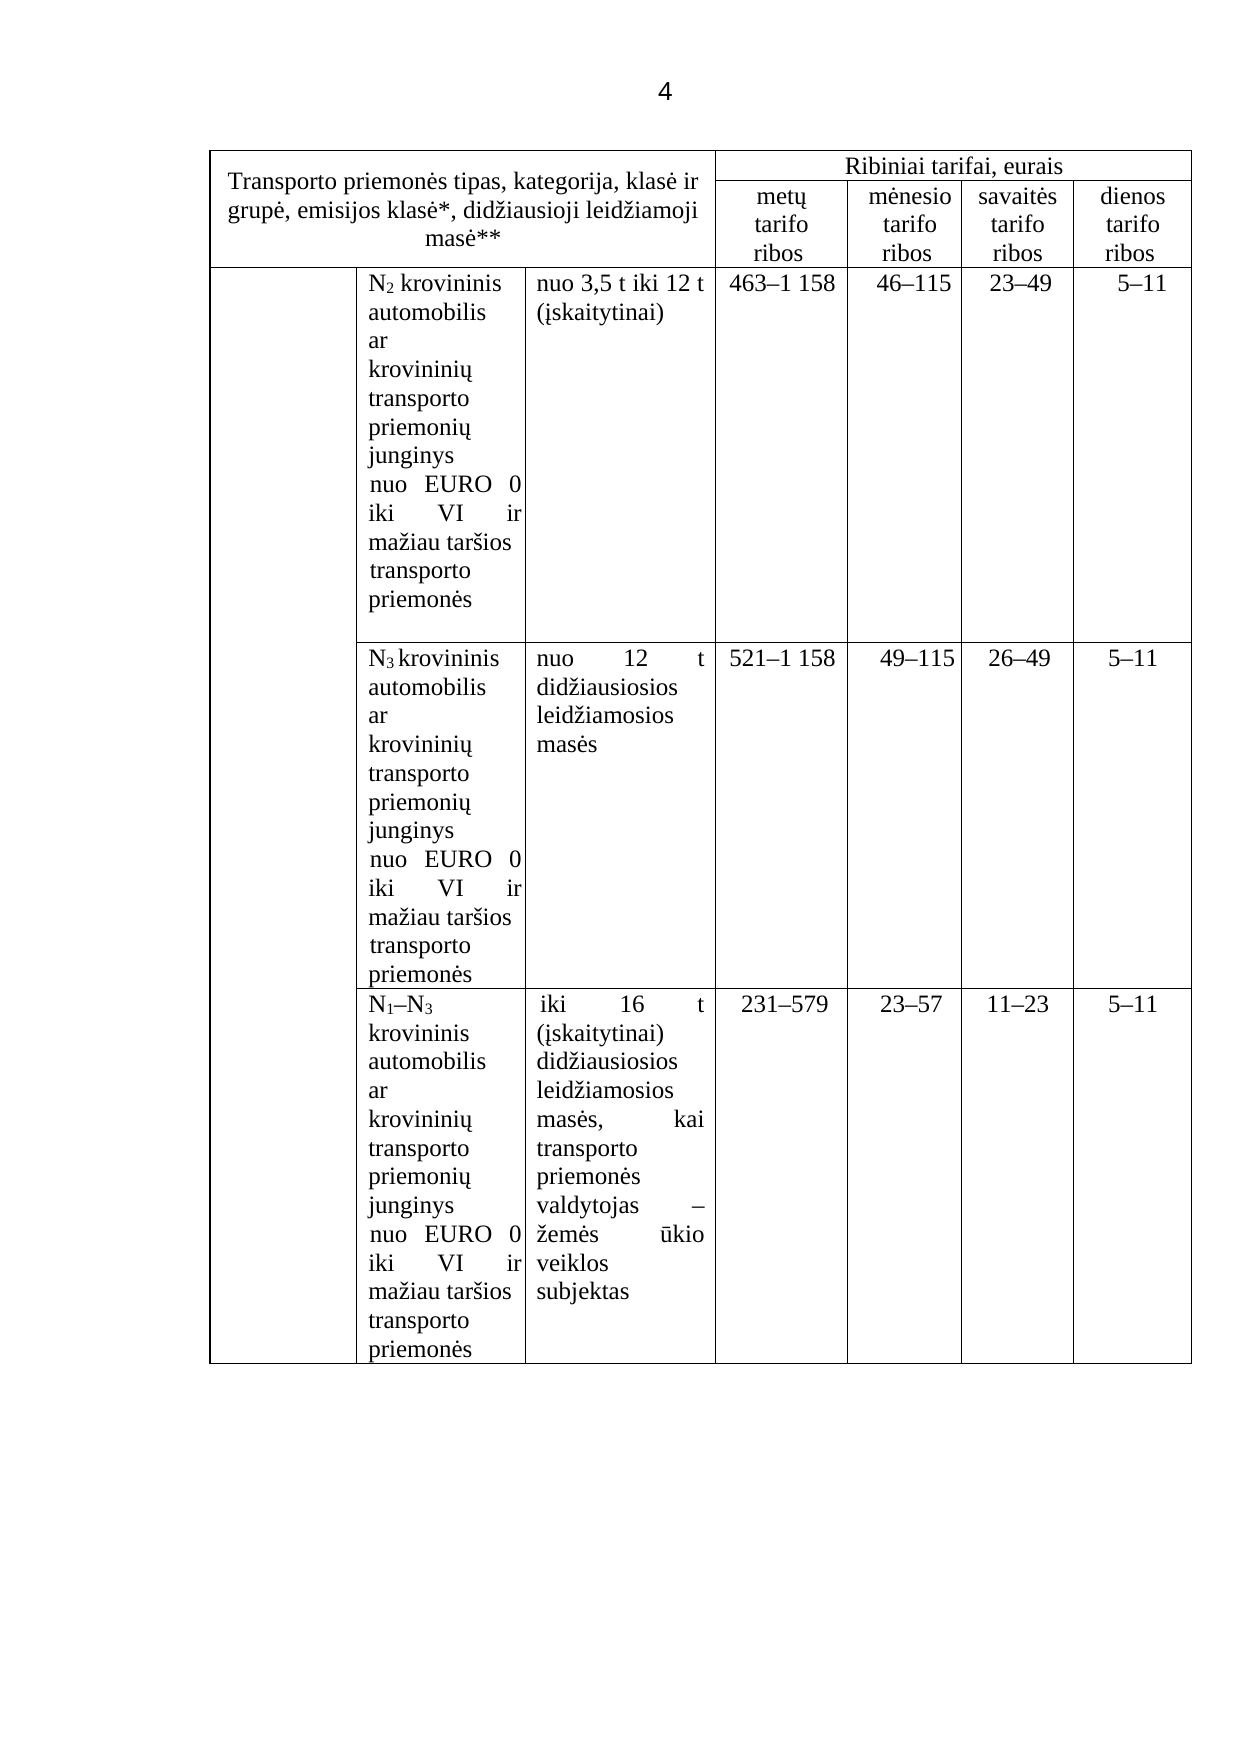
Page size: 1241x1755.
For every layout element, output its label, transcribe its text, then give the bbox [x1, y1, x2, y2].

table_cell 5–11 [1074, 643, 1191, 988]
table_cell 521–1 158 [716, 643, 847, 988]
table_cell N2 krovininis automobilis ar krovininių transporto priemonių junginys nuo EURO 0 iki VI ir mažiau taršios transporto priemonės [357, 268, 525, 642]
table_cell N1–N3 krovininis automobilis ar krovininių transporto priemonių junginys nuo EURO 0 iki VI ir mažiau taršios transporto priemonės [357, 989, 525, 1363]
table_cell 11–23 [962, 989, 1073, 1363]
table_cell 23–49 [962, 268, 1073, 642]
table_cell 5–11 [1074, 268, 1191, 642]
table_header Ribiniai tarifai, eurais [716, 151, 1191, 180]
table_cell 5–11 [1074, 989, 1191, 1363]
table_cell 26–49 [962, 643, 1073, 988]
table_cell mėnesio tarifo ribos [848, 181, 961, 267]
table_cell metų tarifo ribos [716, 181, 847, 267]
table_cell nuo 12 t didžiausiosios leidžiamosios masės [526, 643, 715, 988]
table_cell 463–1 158 [716, 268, 847, 642]
table_cell [211, 268, 356, 1363]
table_cell nuo 3,5 t iki 12 t (įskaitytinai) [526, 268, 715, 642]
table_cell iki 16 t (įskaitytinai) didžiausiosios leidžiamosios masės, kai transporto priemonės valdytojas – žemės ūkio veiklos subjektas [526, 989, 715, 1363]
table_cell N3 krovininis automobilis ar krovininių transporto priemonių junginys nuo EURO 0 iki VI ir mažiau taršios transporto priemonės [357, 643, 525, 988]
table_cell 46–115 [848, 268, 961, 642]
table_cell 23–57 [848, 989, 961, 1363]
table_cell 49–115 [848, 643, 961, 988]
table_cell 231–579 [716, 989, 847, 1363]
table_header Transporto priemonės tipas, kategorija, klasė ir grupė, emisijos klasė*, didžiausioji leidžiamoji masė** [211, 151, 715, 267]
table_cell dienos tarifo ribos [1074, 181, 1191, 267]
table_cell savaitės tarifo ribos [962, 181, 1073, 267]
